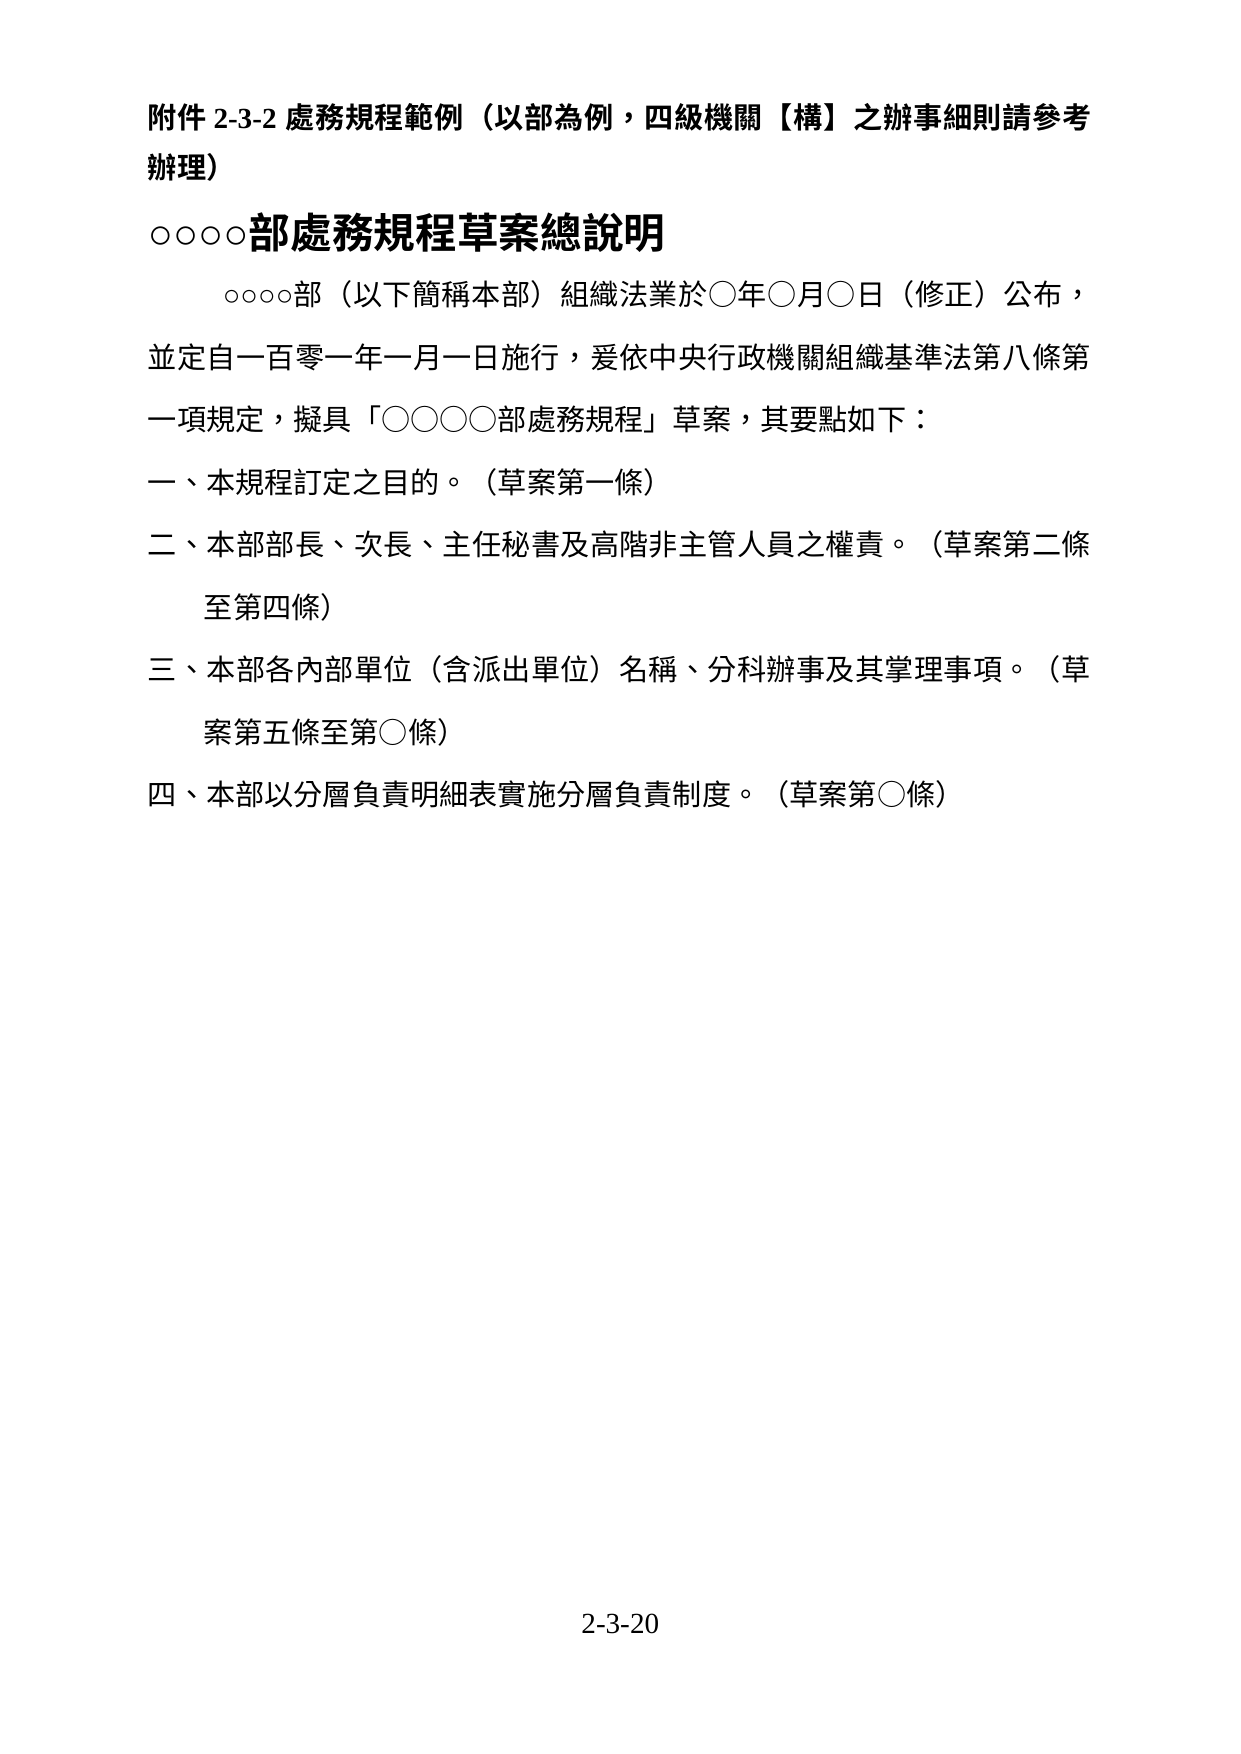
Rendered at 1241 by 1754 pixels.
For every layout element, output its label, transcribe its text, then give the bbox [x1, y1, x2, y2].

text ○○○○部處務規程草案總說明 [148, 189, 1092, 251]
text 二、本部部長、次長、主任秘書及高階非主管人員之權責。（草案第二條至第四條） [148, 501, 1092, 626]
text 三、本部各內部單位（含派出單位）名稱、分科辦事及其掌理事項。（草案第五條至第○條） [148, 626, 1092, 751]
text ○○○○部（以下簡稱本部）組織法業於○年○月○日（修正）公布，並定自一百零一年一月一日施行，爰依中央行政機關組織基準法第八條第一項規定，擬具「○○○○部處務規程」草案，其要點如下： [148, 251, 1092, 439]
text 附件2-3-2 處務規程範例（以部為例，四級機關【構】之辦事細則請參考辦理） [148, 89, 1092, 189]
text 四、本部以分層負責明細表實施分層負責制度。（草案第○條） [148, 751, 1092, 814]
text 一、本規程訂定之目的。（草案第一條） [148, 439, 1092, 501]
